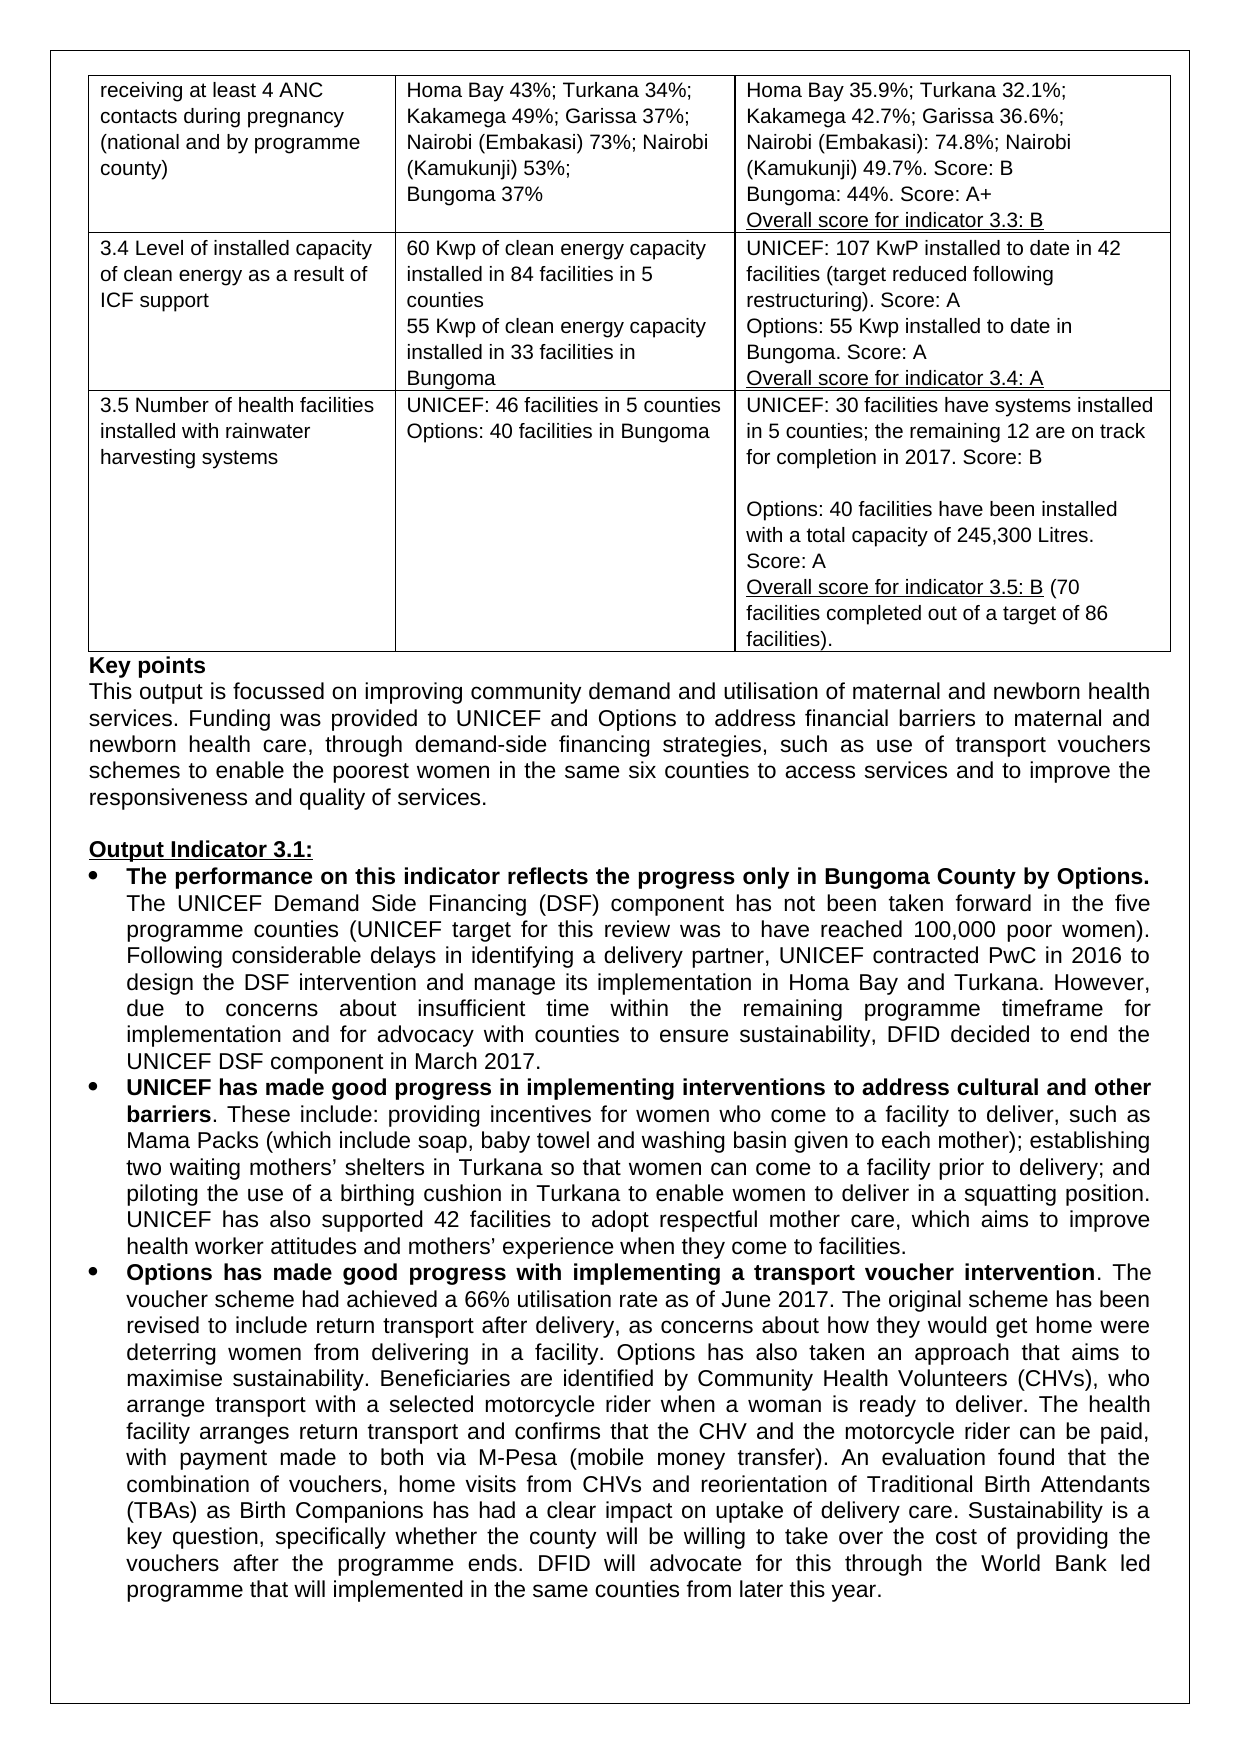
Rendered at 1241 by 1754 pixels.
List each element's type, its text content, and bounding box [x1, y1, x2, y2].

table_cell receiving at least 4 ANC contacts during pregnancy (national and by programme county) [89, 76, 395, 232]
list The performance on this indicator reflects the progress only in Bungoma County by Options. The UNICEF Demand Side Financing (DSF) component has not been taken forward in the five programme counties (UNICEF target for this review was to have reached 100,000 poor women). Following considerable delays in identifying a delivery partner, UNICEF contracted PwC in 2016 to design the DSF intervention and manage its implementation in Homa Bay and Turkana. However, due to concerns about insufficient time within the remaining programme timeframe for implementation and for advocacy with counties to ensure sustainability, DFID decided to end the UNICEF DSF component in March 2017. [89, 863, 1152, 1074]
text Key points [89, 652, 1152, 678]
table_cell UNICEF: 107 KwP installed to date in 42 facilities (target reduced following restructuring). Score: A Options: 55 Kwp installed to date in Bungoma. Score: A Overall score for indicator 3.4: A [736, 233, 1170, 389]
table_cell UNICEF: 46 facilities in 5 counties Options: 40 facilities in Bungoma [396, 391, 734, 651]
table_cell Homa Bay 35.9%; Turkana 32.1%; Kakamega 42.7%; Garissa 36.6%; Nairobi (Embakasi): 74.8%; Nairobi (Kamukunji) 49.7%. Score: B Bungoma: 44%. Score: A+ Overall score for indicator 3.3: B [736, 76, 1170, 232]
table_cell 3.4 Level of installed capacity of clean energy as a result of ICF support [89, 233, 395, 389]
table_cell Homa Bay 43%; Turkana 34%; Kakamega 49%; Garissa 37%; Nairobi (Embakasi) 73%; Nairobi (Kamukunji) 53%; Bungoma 37% [396, 76, 734, 232]
list UNICEF has made good progress in implementing interventions to address cultural and other barriers. These include: providing incentives for women who come to a facility to deliver, such as Mama Packs (which include soap, baby towel and washing basin given to each mother); establishing two waiting mothers’ shelters in Turkana so that women can come to a facility prior to delivery; and piloting the use of a birthing cushion in Turkana to enable women to deliver in a squatting position. UNICEF has also supported 42 facilities to adopt respectful mother care, which aims to improve health worker attitudes and mothers’ experience when they come to facilities. [89, 1074, 1152, 1259]
text This output is focussed on improving community demand and utilisation of maternal and newborn health services. Funding was provided to UNICEF and Options to address financial barriers to maternal and newborn health care, through demand-side financing strategies, such as use of transport vouchers schemes to enable the poorest women in the same six counties to access services and to improve the responsiveness and quality of services. [89, 678, 1152, 810]
table_cell 60 Kwp of clean energy capacity installed in 84 facilities in 5 counties 55 Kwp of clean energy capacity installed in 33 facilities in Bungoma [396, 233, 734, 389]
table_cell UNICEF: 30 facilities have systems installed in 5 counties; the remaining 12 are on track for completion in 2017. Score: B Options: 40 facilities have been installed with a total capacity of 245,300 Litres. Score: A Overall score for indicator 3.5: B (70 facilities completed out of a target of 86 facilities). [736, 391, 1170, 651]
table_cell 3.5 Number of health facilities installed with rainwater harvesting systems [89, 391, 395, 651]
text Output Indicator 3.1: [89, 836, 1152, 863]
list Options has made good progress with implementing a transport voucher intervention. The voucher scheme had achieved a 66% utilisation rate as of June 2017. The original scheme has been revised to include return transport after delivery, as concerns about how they would get home were deterring women from delivering in a facility. Options has also taken an approach that aims to maximise sustainability. Beneficiaries are identified by Community Health Volunteers (CHVs), who arrange transport with a selected motorcycle rider when a woman is ready to deliver. The health facility arranges return transport and confirms that the CHV and the motorcycle rider can be paid, with payment made to both via M-Pesa (mobile money transfer). An evaluation found that the combination of vouchers, home visits from CHVs and reorientation of Traditional Birth Attendants (TBAs) as Birth Companions has had a clear impact on uptake of delivery care. Sustainability is a key question, specifically whether the county will be willing to take over the cost of providing the vouchers after the programme ends. DFID will advocate for this through the World Bank led programme that will implemented in the same counties from later this year. [89, 1259, 1152, 1602]
